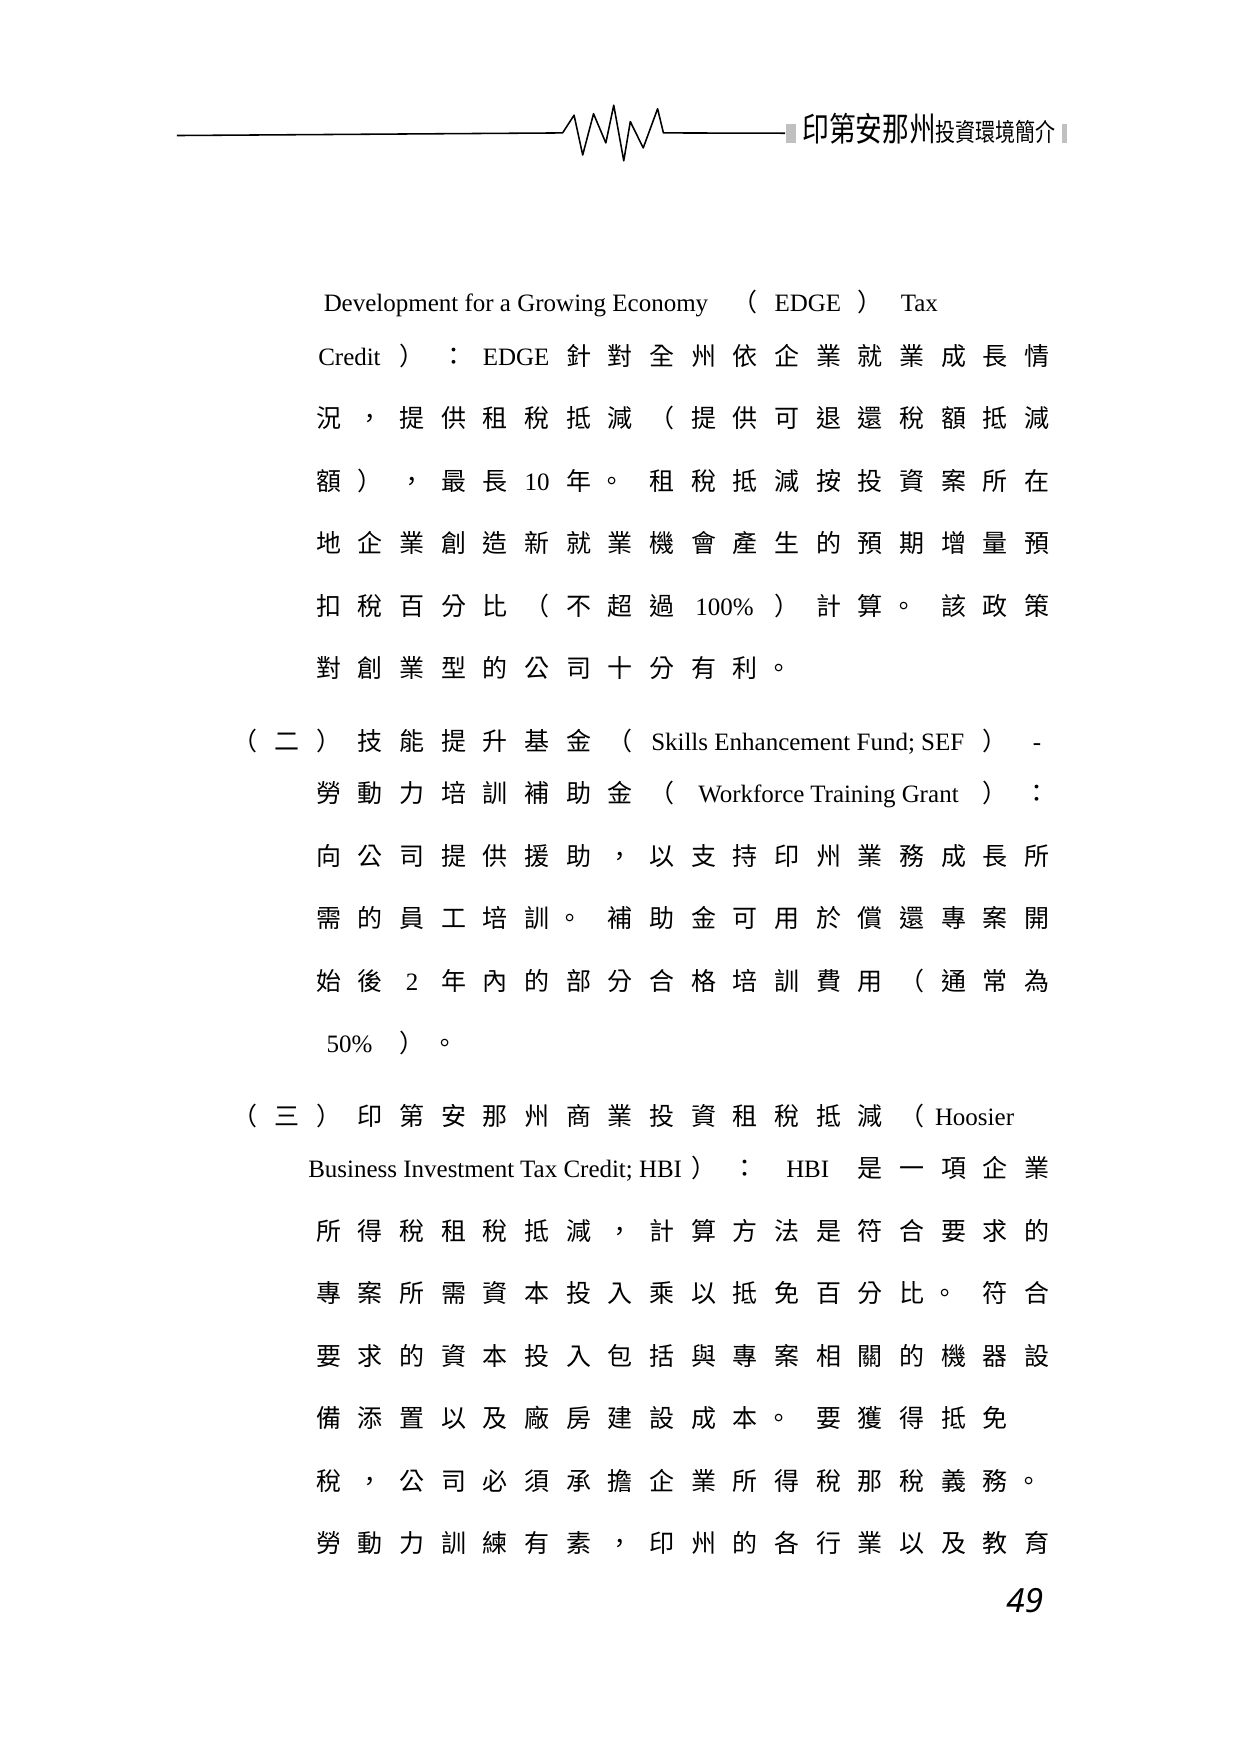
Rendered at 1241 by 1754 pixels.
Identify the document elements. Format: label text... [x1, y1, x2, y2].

text （三）印第安那州商業投資租稅抵減（Hoosier Business Investment Tax Credit; HBI）：HBI是一項企業所得稅租稅抵減，計算方法是符合要求的專案所需資本投入乘以抵免百分比。符合要求的資本投入包括與專案相關的機器設備添置以及廠房建設成本。要獲得抵免稅，公司必須承擔企業所得稅那稅義務。勞動力訓練有素，印州的各行業以及教育 [207, 1063, 1058, 1563]
text （二）技能提升基金（Skills Enhancement Fund; SEF）-勞動力培訓補助金（Workforce Training Grant）：向公司提供援助，以支持印州業務成長所需的員工培訓。補助金可用於償還專案開始後2年內的部分合格培訓費用（通常為50%）。 [207, 688, 1058, 1063]
text Development for a Growing Economy（EDGE）Tax Credit）：EDGE針對全州依企業就業成長情況，提供租稅抵減（提供可退還稅額抵減額），最長10年。租稅抵減按投資案所在地企業創造新就業機會產生的預期增量預扣稅百分比（不超過100%）計算。該政策對創業型的公司十分有利。 [207, 250, 1058, 688]
